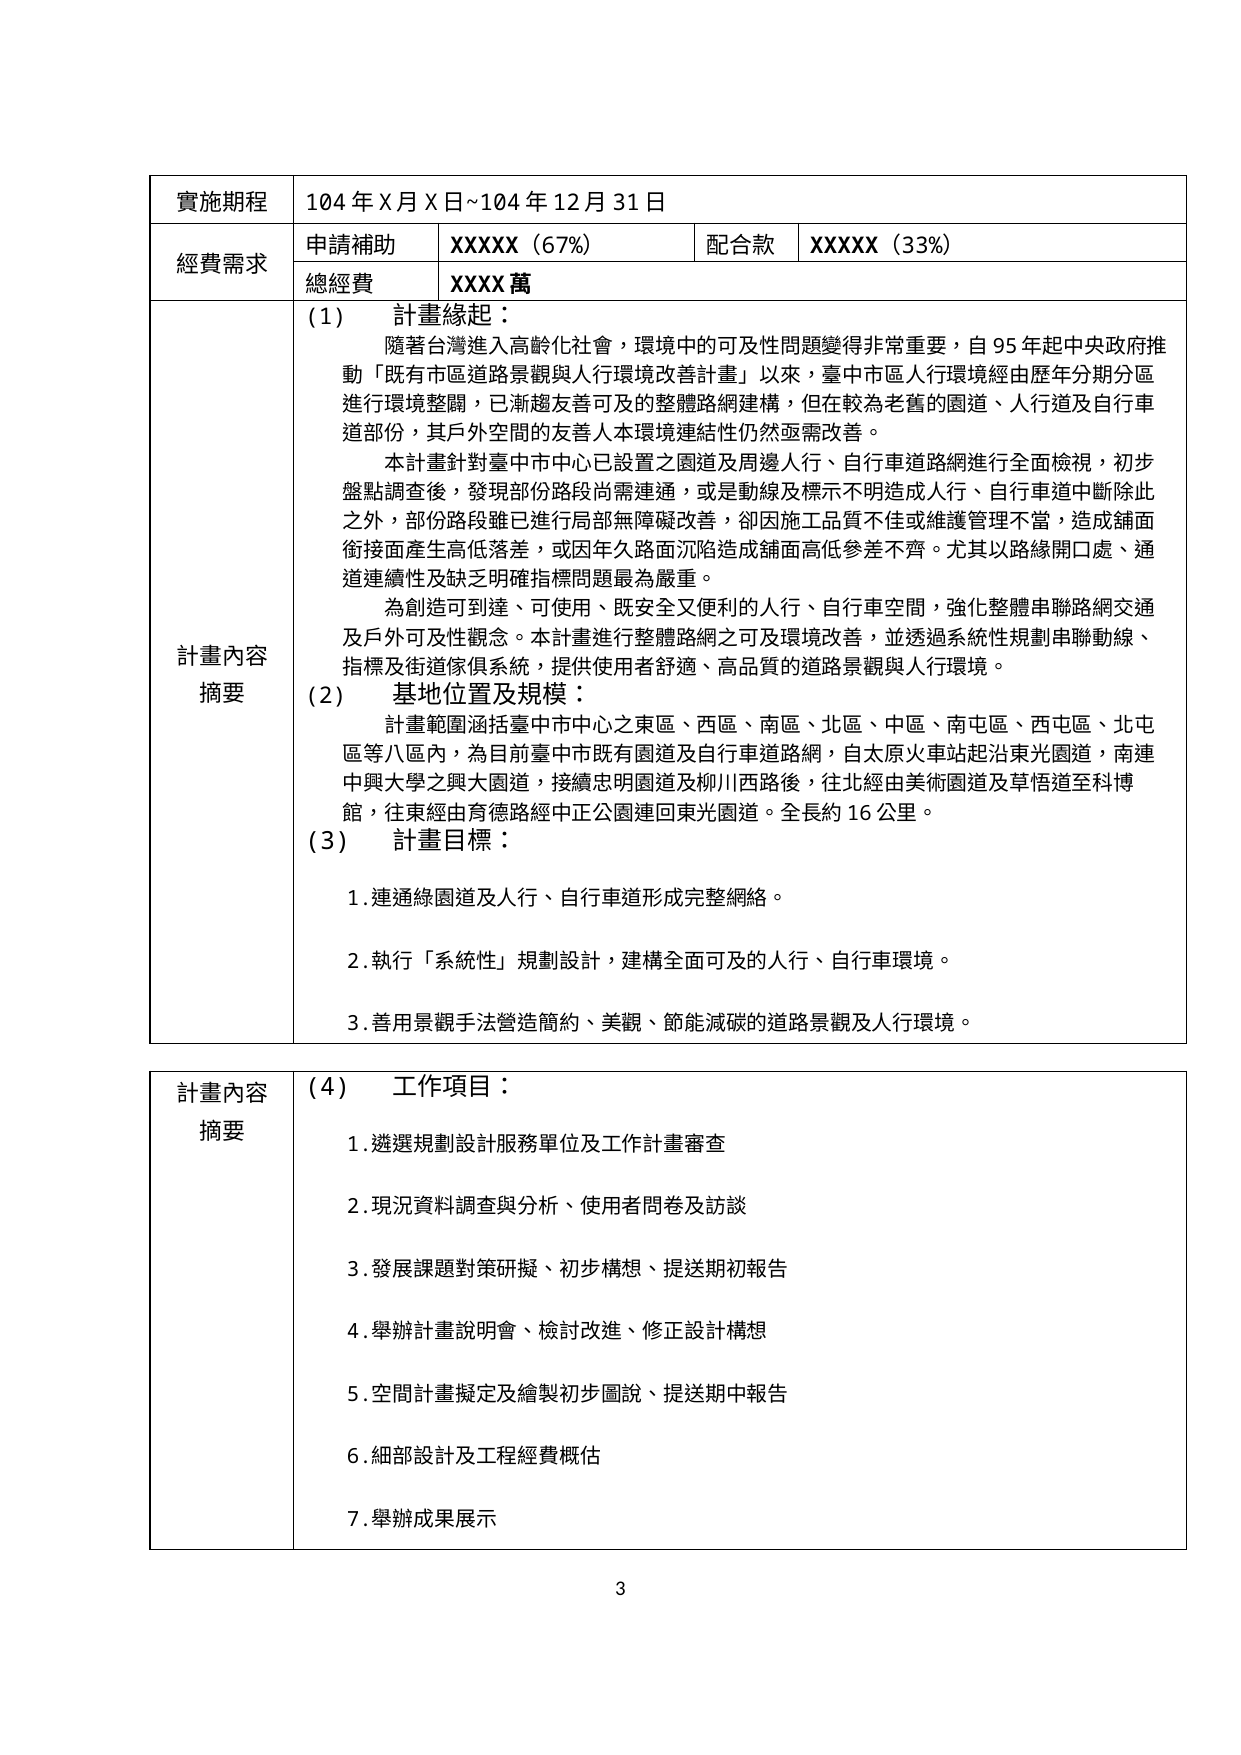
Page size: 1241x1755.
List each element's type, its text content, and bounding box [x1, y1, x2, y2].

table_cell 經費需求 [151, 224, 293, 300]
table_cell 配合款 [695, 224, 798, 261]
table_cell 計畫緣起： 隨著台灣進入高齡化社會，環境中的可及性問題變得非常重要，自95年起中央政府推動「既有市區道路景觀與人行環境改善計畫」以來，臺中市區人行環境經由歷年分期分區進行環境整闢，已漸趨友善可及的整體路網建構，但在較為老舊的園道、人行道及自行車道部份，其戶外空間的友善人本環境連結性仍然亟需改善。 本計畫針對臺中市中心已設置之園道及周邊人行、自行車道路網進行全面檢視，初步盤點調查後，發現部份路段尚需連通，或是動線及標示不明造成人行、自行車道中斷除此之外，部份路段雖已進行局部無障礙改善，卻因施工品質不佳或維護管理不當，造成舖面銜接面產生高低落差，或因年久路面沉陷造成舖面高低參差不齊。尤其以路緣開口處、通道連續性及缺乏明確指標問題最為嚴重。 為創造可到達、可使用、既安全又便利的人行、自行車空間，強化整體串聯路網交通及戶外可及性觀念。本計畫進行整體路網之可及環境改善，並透過系統性規劃串聯動線、指標及街道傢俱系統，提供使用者舒適、高品質的道路景觀與人行環境。 基地位置及規模： 計畫範圍涵括臺中市中心之東區、西區、南區、北區、中區、南屯區、西屯區、北屯區等八區內，為目前臺中市既有園道及自行車道路網，自太原火車站起沿東光園道，南連中興大學之興大園道，接續忠明園道及柳川西路後，往北經由美術園道及草悟道至科博館，往東經由育德路經中正公園連回東光園道。全長約16公里。 計畫目標： 1.連通綠園道及人行、自行車道形成完整網絡。 2.執行「系統性」規劃設計，建構全面可及的人行、自行車環境。 3.善用景觀手法營造簡約、美觀、節能減碳的道路景觀及人行環境。 [294, 301, 1186, 1042]
table_cell 104年X月X日~104年12月31日 [294, 176, 1186, 223]
table_cell XXXXX（33%） [799, 224, 1186, 261]
table_header 工作項目： 1.遴選規劃設計服務單位及工作計畫審查 2.現況資料調查與分析、使用者問卷及訪談 3.發展課題對策研擬、初步構想、提送期初報告 4.舉辦計畫說明會、檢討改進、修正設計構想 5.空間計畫擬定及繪製初步圖說、提送期中報告 6.細部設計及工程經費概估 7.舉辦成果展示 8.提送期末報告 民眾參與方式： 1.現場實地踏勘及問卷訪談 2.實地適宜 3.民眾參與 預定經營及維護管理方案 透過邀集居民、社區發展協會、商圈相關單位、政府單位、民意代表及專業規劃團隊共同參與計畫說明會活動講解自行車循環路線之初步規劃，除了與民眾宣導可及環境觀念之外，並透過環境使用權與環境維護教育，讓民眾自發性進行公共空間之清潔與整理，避免佔用公共空間問題持續發生。 [294, 1072, 1186, 1549]
table_cell 總經費 [294, 262, 438, 300]
table_cell 實施期程 [151, 176, 293, 223]
table_cell 計畫內容 摘要 [151, 301, 293, 1042]
table_cell XXXX萬 [439, 262, 1186, 300]
table_header 計畫內容 摘要 [151, 1072, 293, 1549]
table_cell 申請補助 [294, 224, 438, 261]
table_cell XXXXX（67%） [439, 224, 694, 261]
